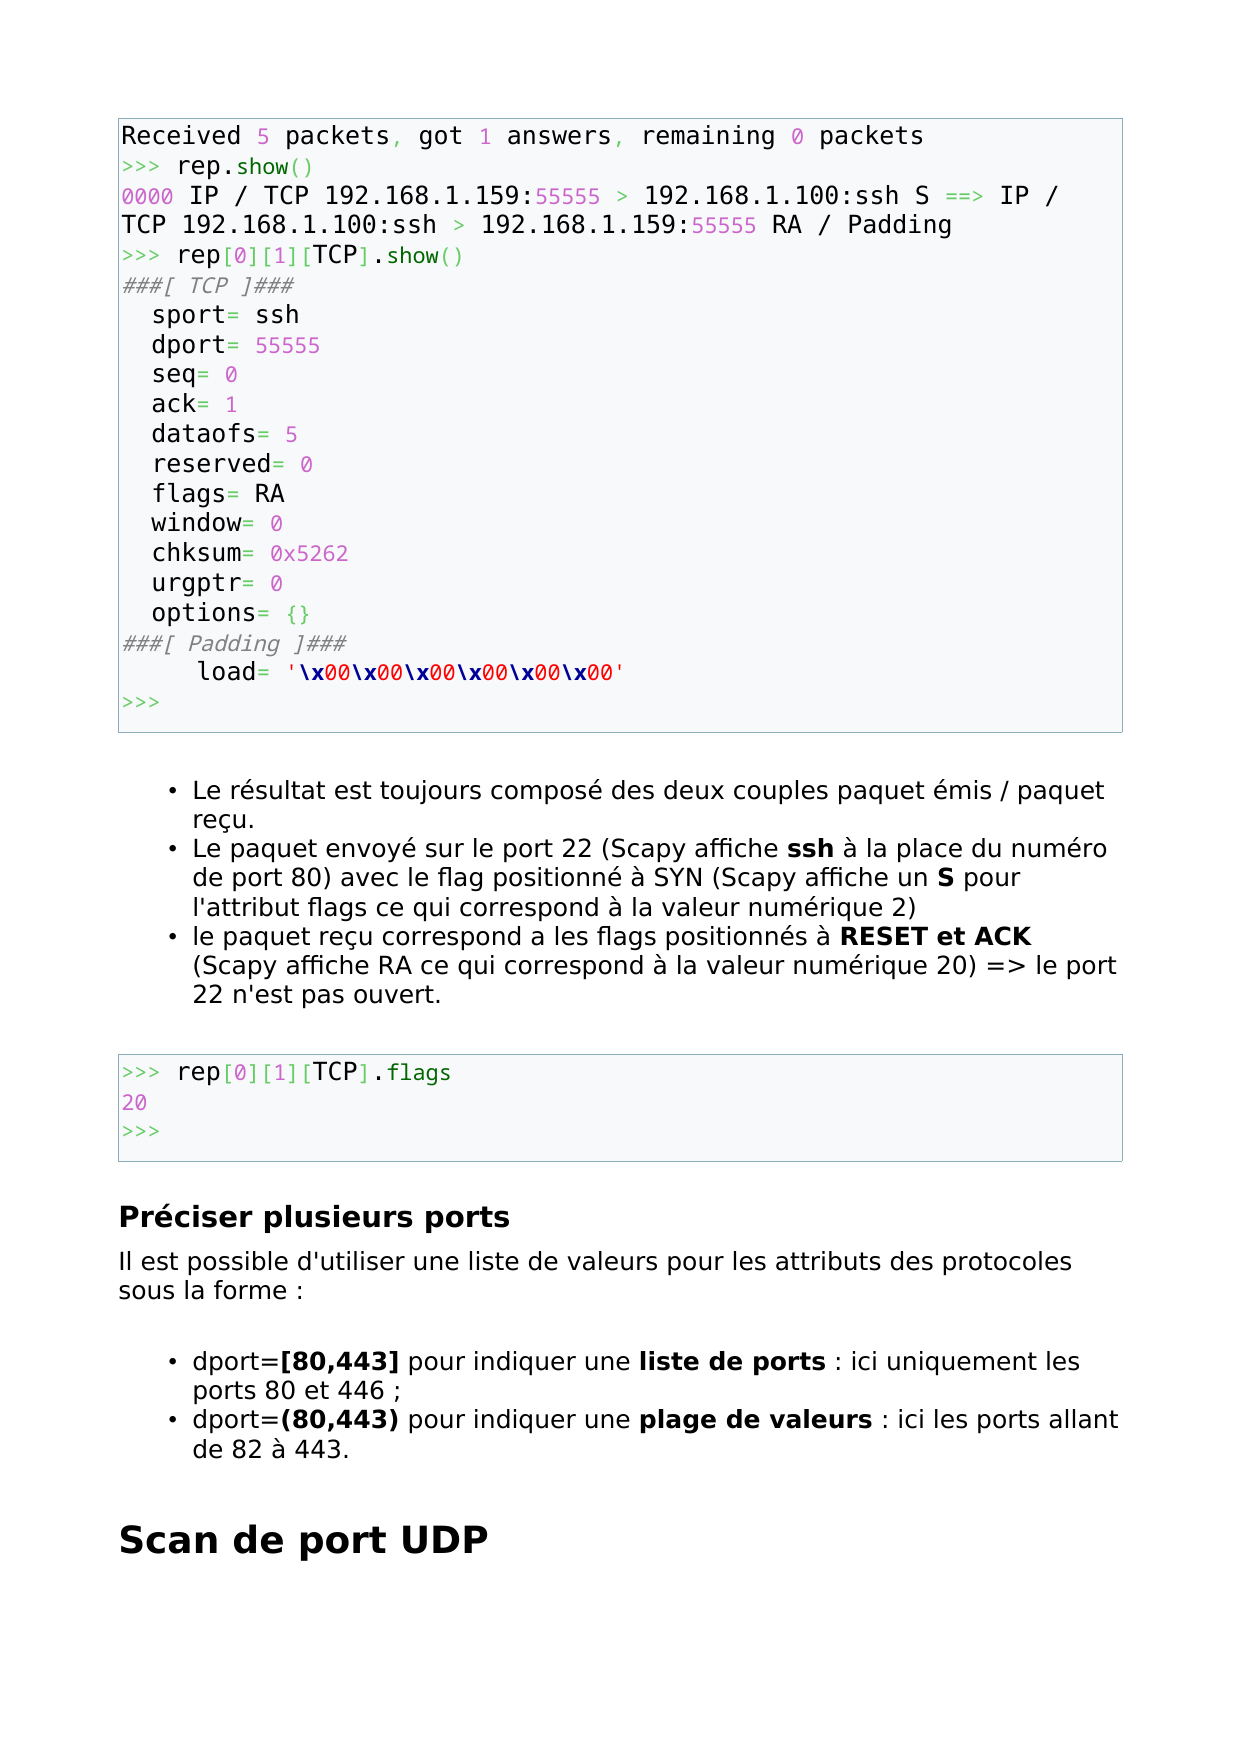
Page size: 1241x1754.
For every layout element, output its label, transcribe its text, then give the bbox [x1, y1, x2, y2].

table_header >>> rep[0][1][TCP].flags 20 >>> [119, 1055, 1122, 1161]
table_header Received 5 packets, got 1 answers, remaining 0 packets >>> rep.show() 0000 IP / TCP 192.168.1.159:55555 > 192.168.1.100:ssh S ==> IP / TCP 192.168.1.100:ssh > 192.168.1.159:55555 RA / Padding >>> rep[0][1][TCP].show() ###[ TCP ]### sport= ssh dport= 55555 seq= 0 ack= 1 dataofs= 5 reserved= 0 flags= RA window= 0 chksum= 0x5262 urgptr= 0 options= {} ###[ Padding ]### load= '\x00\x00\x00\x00\x00\x00' >>> [119, 119, 1122, 732]
text Il est possible d'utiliser une liste de valeurs pour les attributs des protocoles sous la forme : [118, 1247, 1122, 1305]
list dport=(80,443) pour indiquer une plage de valeurs : ici les ports allant de 82 à 443. [177, 1406, 1122, 1464]
list le paquet reçu correspond a les flags positionnés à RESET et ACK (Scapy affiche RA ce qui correspond à la valeur numérique 20) => le port 22 n'est pas ouvert. [177, 922, 1122, 1009]
subtitle Scan de port UDP [118, 1518, 1122, 1562]
list Le paquet envoyé sur le port 22 (Scapy affiche ssh à la place du numéro de port 80) avec le flag positionné à SYN (Scapy affiche un S pour l'attribut flags ce qui correspond à la valeur numérique 2) [177, 834, 1122, 922]
list Le résultat est toujours composé des deux couples paquet émis / paquet reçu. [177, 776, 1122, 834]
list dport=[80,443] pour indiquer une liste de ports : ici uniquement les ports 80 et 446 ; [177, 1347, 1122, 1406]
subtitle Préciser plusieurs ports [118, 1201, 1122, 1234]
